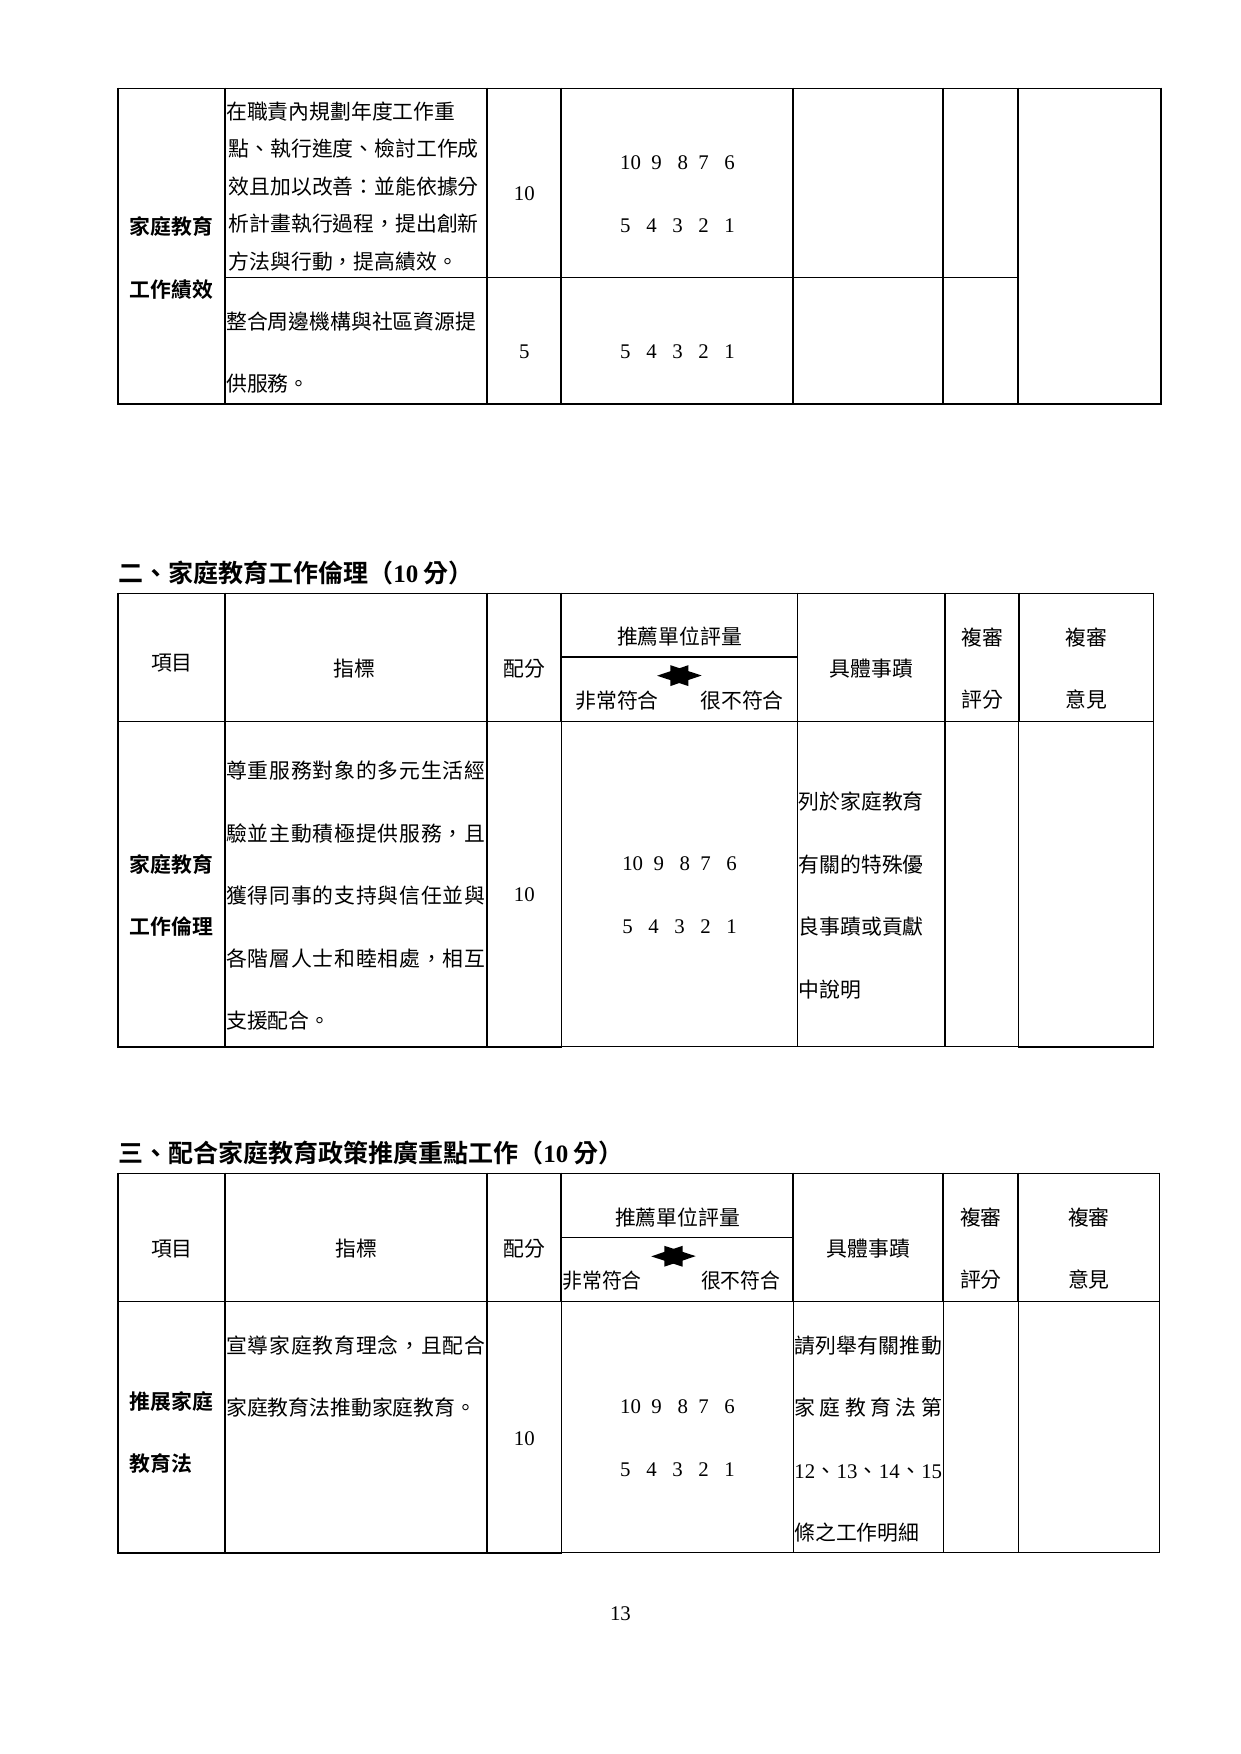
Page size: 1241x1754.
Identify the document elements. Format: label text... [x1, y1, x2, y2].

table_cell 非常符合 很不符合 [562, 658, 797, 721]
table_cell 10 9 8 7 6 5 4 3 2 1 [562, 722, 797, 1046]
table_cell 5 4 3 2 1 [562, 278, 792, 403]
table_header 項目 [119, 594, 224, 721]
table_header 複審 意見 [1020, 594, 1153, 721]
table_cell [944, 278, 1017, 403]
table_cell 10 [488, 722, 561, 1046]
table_header 具體事蹟 [794, 1174, 942, 1301]
table_cell [944, 89, 1017, 277]
table_header 具體事蹟 [798, 594, 944, 721]
table_cell [1019, 722, 1153, 1046]
table_cell [944, 1302, 1018, 1552]
table_cell 尊重服務對象的多元生活經驗並主動積極提供服務，且獲得同事的支持與信任並與各階層人士和睦相處，相互支援配合。 [226, 722, 486, 1046]
table_cell 10 9 8 7 6 5 4 3 2 1 [562, 89, 792, 277]
table_cell 宣導家庭教育理念，且配合家庭教育法推動家庭教育。 [226, 1302, 486, 1552]
table_cell 列於家庭教育有關的特殊優良事蹟或貢獻中說明 [798, 722, 944, 1046]
table_cell 10 [488, 1302, 561, 1552]
table_header 項目 [119, 1174, 224, 1301]
table_cell 家庭教育工作倫理 [119, 722, 224, 1046]
table_cell 請列舉有關推動家庭教育法第12、13、14、15條之工作明細 [794, 1302, 943, 1552]
table_cell 非常符合 很不符合 [562, 1238, 792, 1301]
table_cell [946, 722, 1018, 1046]
table_header 配分 [488, 1174, 560, 1301]
table_cell [1019, 1302, 1159, 1552]
table_header 推薦單位評量 [562, 1174, 792, 1237]
table_cell 推展家庭教育法 [119, 1302, 224, 1552]
table_header 指標 [226, 1174, 486, 1301]
table_header 複審 評分 [944, 1174, 1017, 1301]
text 三、配合家庭教育政策推廣重點工作（10分） [118, 1110, 1122, 1173]
table_cell 在職責內規劃年度工作重點、執行進度、檢討工作成效且加以改善：並能依據分析計畫執行過程，提出創新方法與行動，提高績效。 [226, 89, 486, 277]
table_cell 整合周邊機構與社區資源提供服務。 [226, 278, 486, 403]
table_header 複審 意見 [1019, 1174, 1159, 1301]
table_cell 家庭教育工作績效 [119, 89, 224, 403]
table_cell 5 [488, 278, 560, 403]
table_header 推薦單位評量 [562, 594, 797, 656]
table_header 指標 [226, 594, 486, 721]
table_header 複審 評分 [946, 594, 1018, 721]
table_cell 10 [488, 89, 560, 277]
table_header 配分 [488, 594, 560, 721]
table_cell [1019, 89, 1160, 403]
table_cell 10 9 8 7 6 5 4 3 2 1 [562, 1302, 793, 1552]
text 二、家庭教育工作倫理（10分） [118, 530, 1122, 592]
table_cell [794, 278, 942, 403]
table_cell [794, 89, 942, 277]
